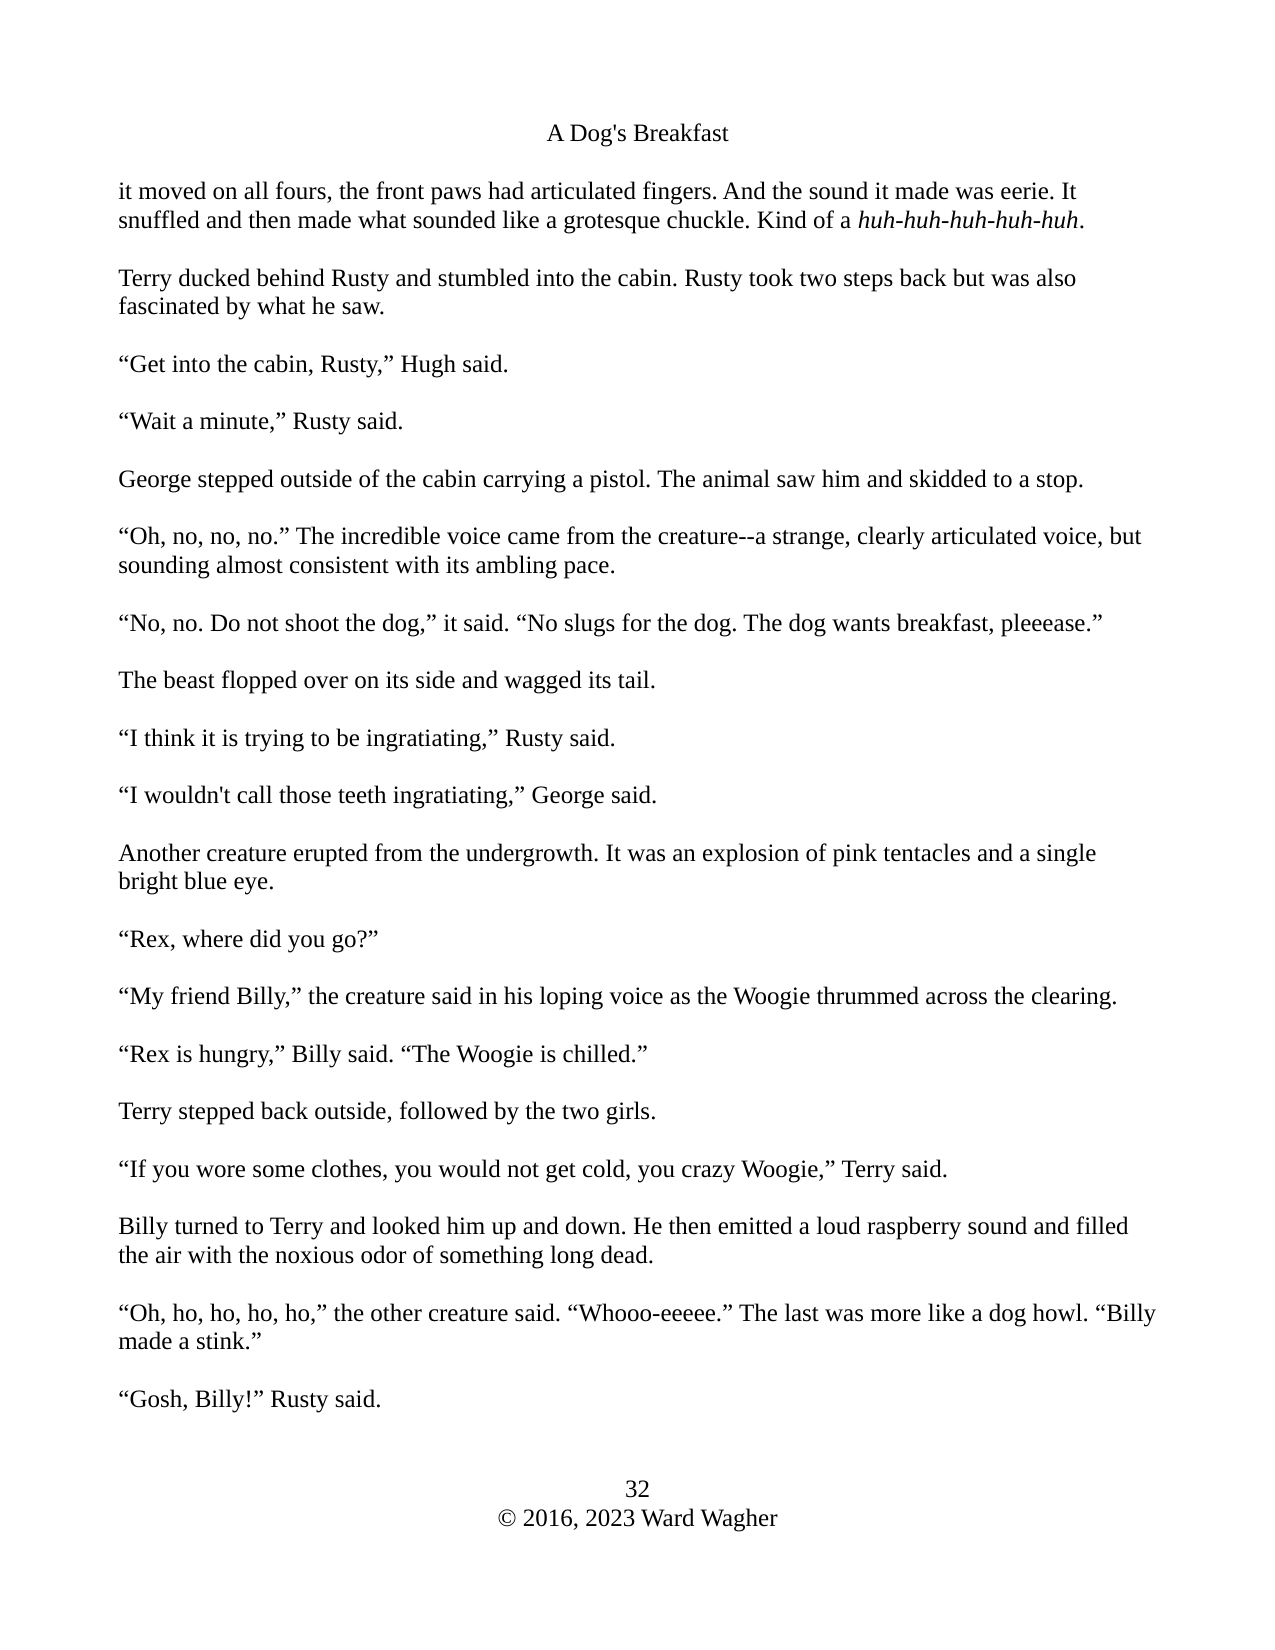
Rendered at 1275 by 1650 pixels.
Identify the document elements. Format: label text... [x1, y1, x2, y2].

text “Oh, ho, ho, ho, ho,” the other creature said. “Whooo-eeeee.” The last was more like a dog howl. “Billy made a stink.” [118, 1298, 1157, 1355]
text “I wouldn't call those teeth ingratiating,” George said. [118, 780, 1157, 809]
text “Get into the cabin, Rusty,” Hugh said. [118, 349, 1157, 378]
text “I think it is trying to be ingratiating,” Rusty said. [118, 723, 1157, 751]
text “Rex, where did you go?” [118, 924, 1157, 953]
text Billy turned to Terry and looked him up and down. He then emitted a loud raspberry sound and filled the air with the noxious odor of something long dead. [118, 1211, 1157, 1269]
text “Oh, no, no, no.” The incredible voice came from the creature--a strange, clearly articulated voice, but sounding almost consistent with its ambling pace. [118, 521, 1157, 579]
text “Rex is hungry,” Billy said. “The Woogie is chilled.” [118, 1039, 1157, 1068]
text “My friend Billy,” the creature said in his loping voice as the Woogie thrummed across the clearing. [118, 981, 1157, 1010]
text “If you wore some clothes, you would not get cold, you crazy Woogie,” Terry said. [118, 1154, 1157, 1183]
text “Gosh, Billy!” Rusty said. [118, 1384, 1157, 1413]
text Terry ducked behind Rusty and stumbled into the cabin. Rusty took two steps back but was also fascinated by what he saw. [118, 263, 1157, 320]
text “Wait a minute,” Rusty said. [118, 406, 1157, 435]
text “No, no. Do not shoot the dog,” it said. “No slugs for the dog. The dog wants breakfast, pleeease.” [118, 608, 1157, 636]
text The beast flopped over on its side and wagged its tail. [118, 665, 1157, 694]
text Terry stepped back outside, followed by the two girls. [118, 1096, 1157, 1125]
text George stepped outside of the cabin carrying a pistol. The animal saw him and skidded to a stop. [118, 464, 1157, 493]
text Another creature erupted from the undergrowth. It was an explosion of pink tentacles and a single bright blue eye. [118, 838, 1157, 895]
text it moved on all fours, the front paws had articulated fingers. And the sound it made was eerie. It snuffled and then made what sounded like a grotesque chuckle. Kind of a huh-huh-huh-huh-huh. [118, 176, 1157, 234]
